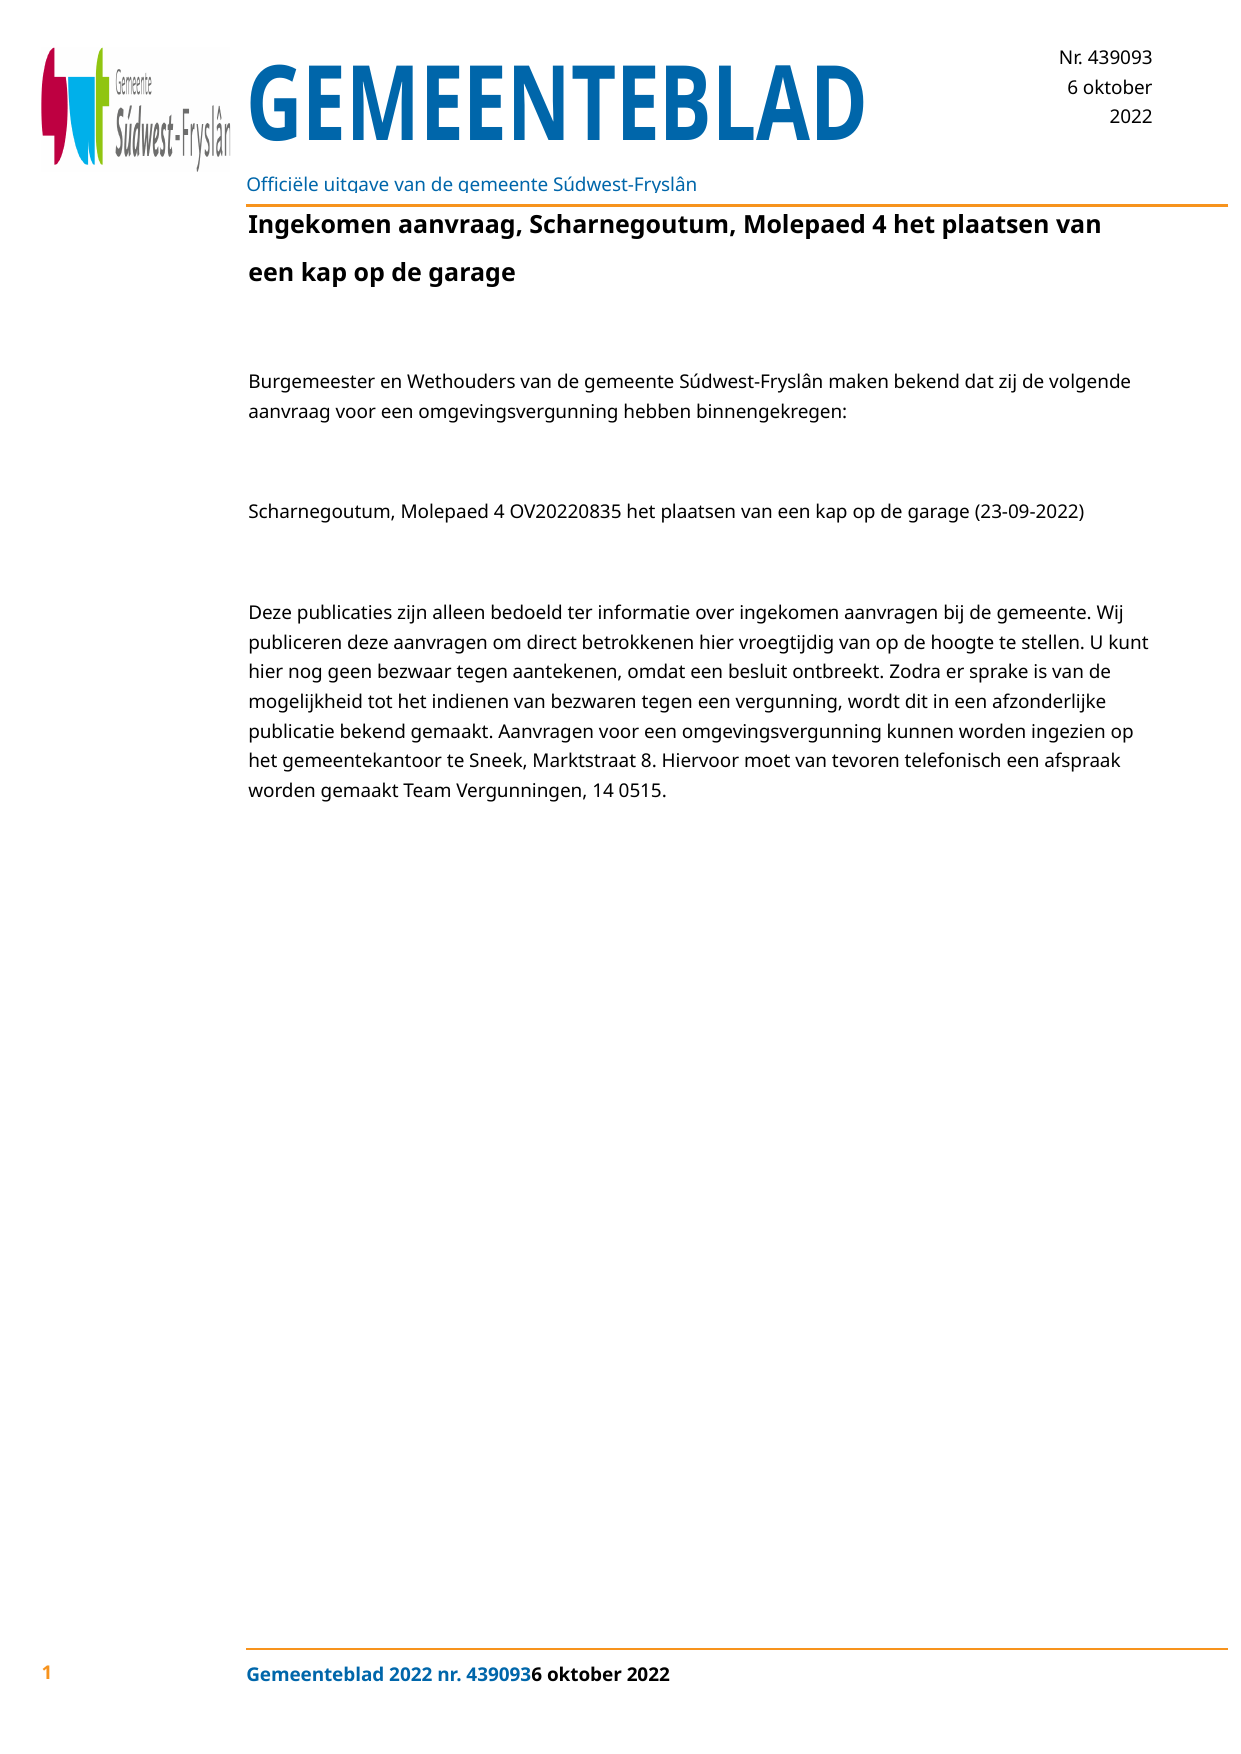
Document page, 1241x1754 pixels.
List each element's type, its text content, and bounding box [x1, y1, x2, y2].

text Ingekomen aanvraag, Scharnegoutum, Molepaed 4 het plaatsen van een kap op de garage [248, 207, 1152, 288]
text Scharnegoutum, Molepaed 4 OV20220835 het plaatsen van een kap op de garage (23-09-2022) [248, 499, 1152, 524]
picture [41, 47, 231, 172]
text Burgemeester en Wethouders van de gemeente Súdwest-Fryslân maken bekend dat zij de volgende aanvraag voor een omgevingsvergunning hebben binnengekregen: [248, 368, 1152, 424]
text Deze publicaties zijn alleen bedoeld ter informatie over ingekomen aanvragen bij de gemeente. Wij publiceren deze aanvragen om direct betrokkenen hier vroegtijdig van op de hoogte te stellen. U kunt hier nog geen bezwaar tegen aantekenen, omdat een besluit ontbreekt. Zodra er sprake is van de mogelijkheid tot het indienen van bezwaren tegen een vergunning, wordt dit in een afzonderlijke publicatie bekend gemaakt. Aanvragen voor een omgevingsvergunning kunnen worden ingezien op het gemeentekantoor te Sneek, Marktstraat 8. Hiervoor moet van tevoren telefonisch een afspraak worden gemaakt Team Vergunningen, 14 0515. [248, 599, 1152, 803]
